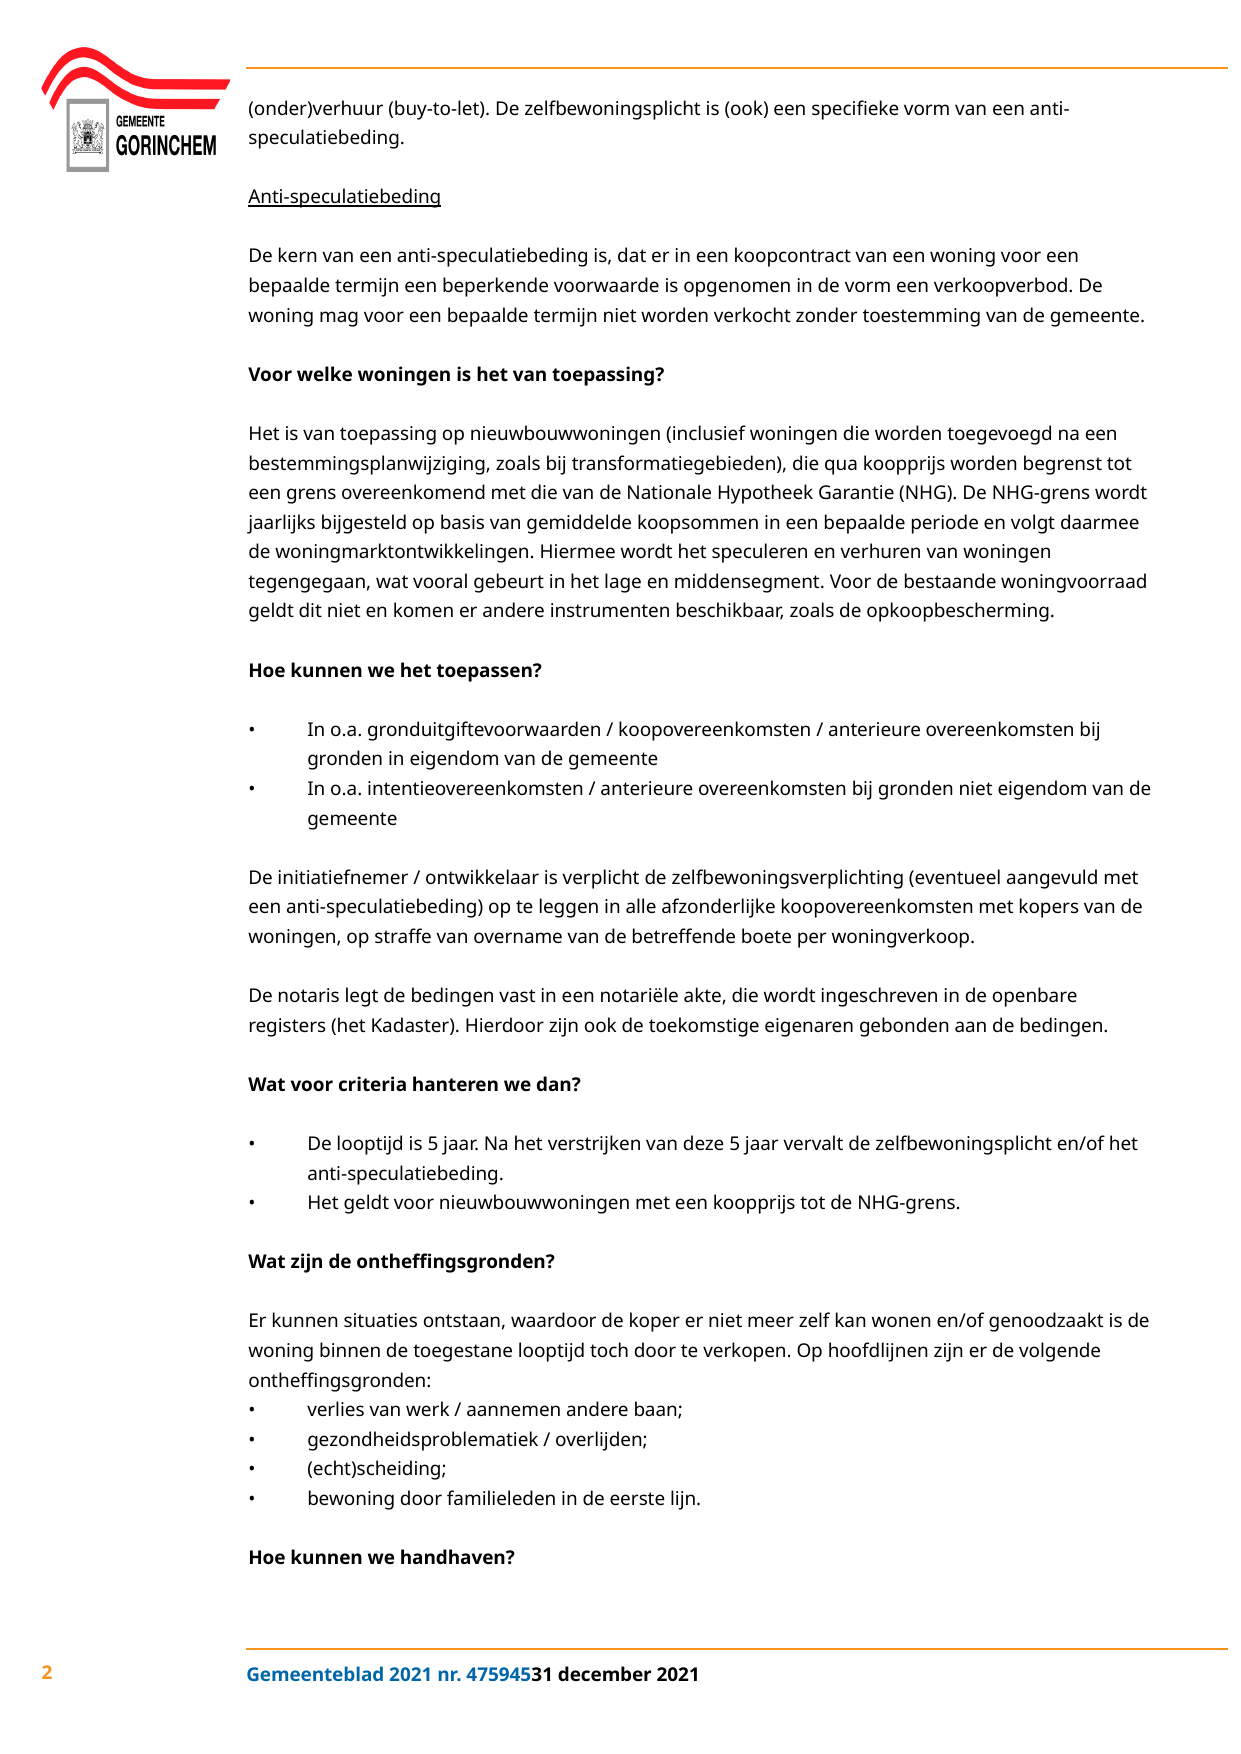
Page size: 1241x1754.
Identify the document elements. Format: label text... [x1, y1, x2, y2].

list Het geldt voor nieuwbouwwoningen met een koopprijs tot de NHG-grens. [248, 1189, 1152, 1215]
list De looptijd is 5 jaar. Na het verstrijken van deze 5 jaar vervalt de zelfbewoningsplicht en/of het anti-speculatiebeding. [248, 1130, 1152, 1186]
list (echt)scheiding; [248, 1456, 1152, 1481]
text Anti-speculatiebeding [248, 183, 1152, 209]
picture [41, 47, 231, 172]
text De initiatiefnemer / ontwikkelaar is verplicht de zelfbewoningsverplichting (eventueel aangevuld met een anti-speculatiebeding) op te leggen in alle afzonderlijke koopovereenkomsten met kopers van de woningen, op straffe van overname van de betreffende boete per woningverkoop. [248, 864, 1152, 949]
text Voor welke woningen is het van toepassing? [248, 361, 1152, 387]
text Hoe kunnen we handhaven? [248, 1544, 1152, 1570]
list In o.a. intentieovereenkomsten / anterieure overeenkomsten bij gronden niet eigendom van de gemeente [248, 775, 1152, 831]
list verlies van werk / aannemen andere baan; [248, 1396, 1152, 1422]
list gezondheidsproblematiek / overlijden; [248, 1426, 1152, 1452]
text Er kunnen situaties ontstaan, waardoor de koper er niet meer zelf kan wonen en/of genoodzaakt is de woning binnen de toegestane looptijd toch door te verkopen. Op hoofdlijnen zijn er de volgende ontheffingsgronden: [248, 1308, 1152, 1393]
text De kern van een anti-speculatiebeding is, dat er in een koopcontract van een woning voor een bepaalde termijn een beperkende voorwaarde is opgenomen in de vorm een verkoopverbod. De woning mag voor een bepaalde termijn niet worden verkocht zonder toestemming van de gemeente. [248, 243, 1152, 328]
list In o.a. gronduitgiftevoorwaarden / koopovereenkomsten / anterieure overeenkomsten bij gronden in eigendom van de gemeente [248, 716, 1152, 771]
text De notaris legt de bedingen vast in een notariële akte, die wordt ingeschreven in de openbare registers (het Kadaster). Hierdoor zijn ook de toekomstige eigenaren gebonden aan de bedingen. [248, 982, 1152, 1038]
text Hoe kunnen we het toepassen? [248, 657, 1152, 683]
text Wat zijn de ontheffingsgronden? [248, 1248, 1152, 1274]
list bewoning door familieleden in de eerste lijn. [248, 1485, 1152, 1511]
text Het is van toepassing op nieuwbouwwoningen (inclusief woningen die worden toegevoegd na een bestemmingsplanwijziging, zoals bij transformatiegebieden), die qua koopprijs worden begrenst tot een grens overeenkomend met die van de Nationale Hypotheek Garantie (NHG). De NHG-grens wordt jaarlijks bijgesteld op basis van gemiddelde koopsommen in een bepaalde periode en volgt daarmee de woningmarktontwikkelingen. Hiermee wordt het speculeren en verhuren van woningen tegengegaan, wat vooral gebeurt in het lage en middensegment. Voor de bestaande woningvoorraad geldt dit niet en komen er andere instrumenten beschikbaar, zoals de opkoopbescherming. [248, 420, 1152, 623]
text Wat voor criteria hanteren we dan? [248, 1071, 1152, 1097]
text (onder)verhuur (buy-to-let). De zelfbewoningsplicht is (ook) een specifieke vorm van een anti-speculatiebeding. [248, 95, 1152, 150]
